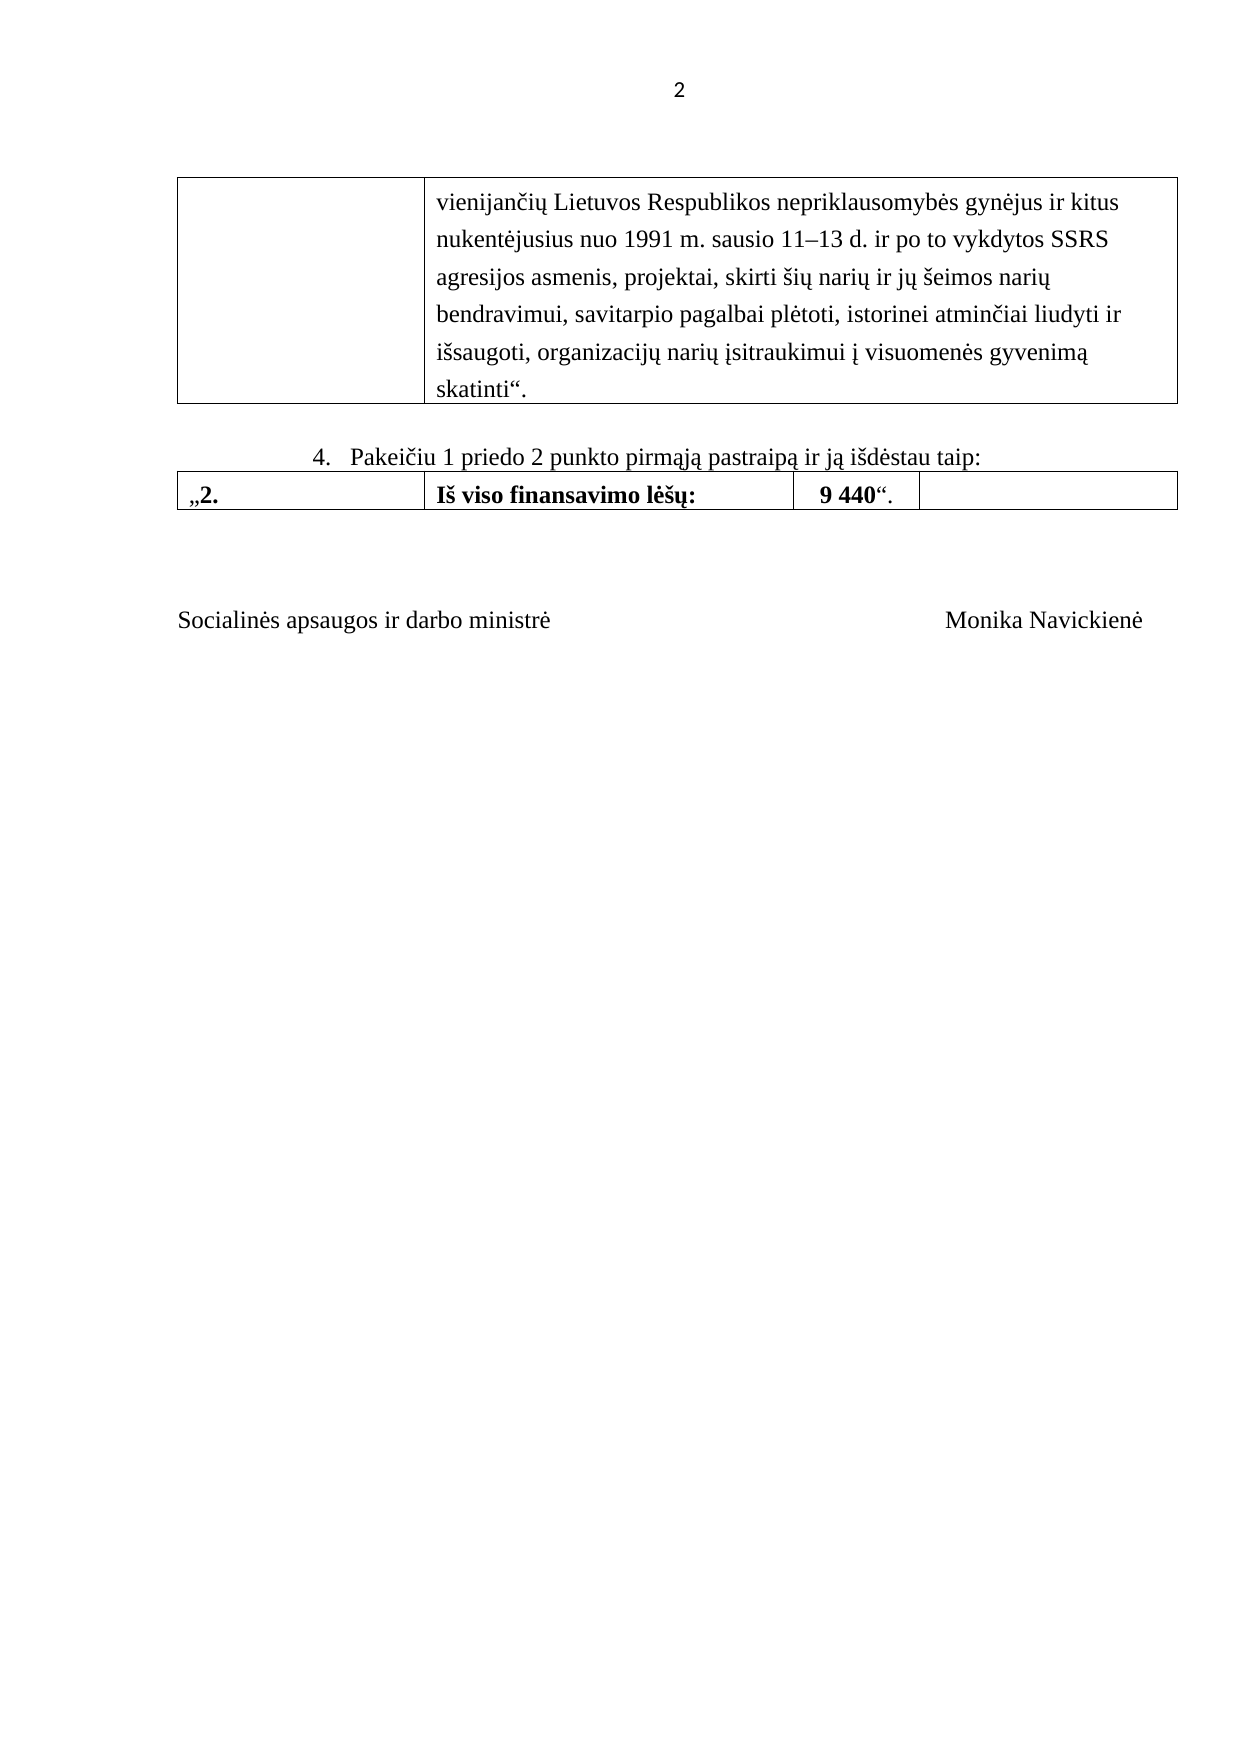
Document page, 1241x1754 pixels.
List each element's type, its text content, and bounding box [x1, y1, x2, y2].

text 4. Pakeičiu 1 priedo 2 punkto pirmąją pastraipą ir ją išdėstau taip: [312, 433, 1181, 471]
table_header [920, 472, 1177, 509]
table_cell [178, 178, 424, 403]
table_header 9 440“. [794, 472, 919, 509]
table_header „2. [178, 472, 424, 509]
table_cell vienijančių Lietuvos Respublikos nepriklausomybės gynėjus ir kitus nukentėjusius nuo 1991 m. sausio 11–13 d. ir po to vykdytos SSRS agresijos asmenis, projektai, skirti šių narių ir jų šeimos narių bendravimui, savitarpio pagalbai plėtoti, istorinei atminčiai liudyti ir išsaugoti, organizacijų narių įsitraukimui į visuomenės gyvenimą skatinti“. [425, 178, 1177, 403]
text Socialinės apsaugos ir darbo ministrė Monika Navickienė [177, 605, 1181, 634]
table_header Iš viso finansavimo lėšų: [425, 472, 793, 509]
